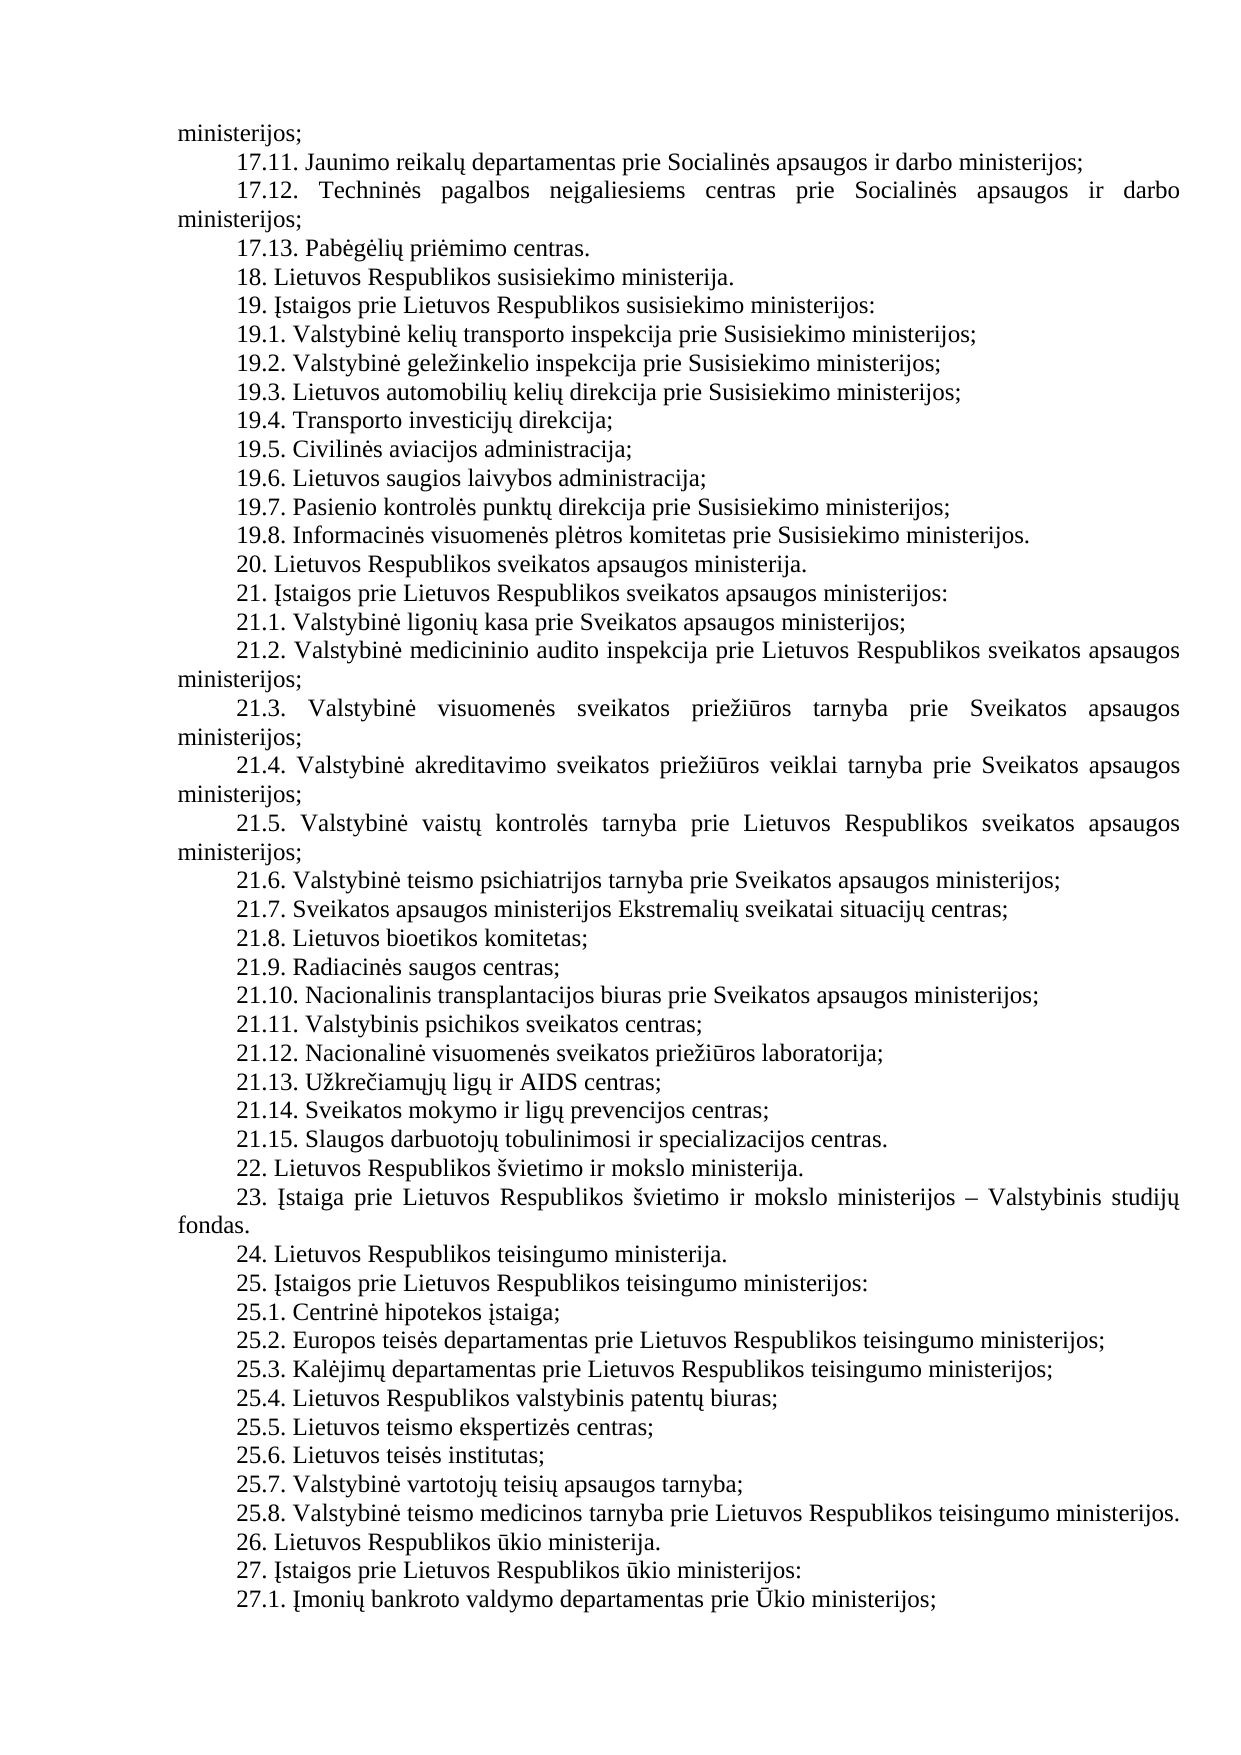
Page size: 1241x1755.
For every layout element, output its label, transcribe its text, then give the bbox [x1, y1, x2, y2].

text 21.12. Nacionalinė visuomenės sveikatos priežiūros laboratorija; [177, 1038, 1181, 1067]
text 25.5. Lietuvos teismo ekspertizės centras; [177, 1412, 1181, 1441]
text 21.7. Sveikatos apsaugos ministerijos Ekstremalių sveikatai situacijų centras; [177, 894, 1181, 923]
text 25.3. Kalėjimų departamentas prie Lietuvos Respublikos teisingumo ministerijos; [177, 1354, 1181, 1383]
text 17.12. Techninės pagalbos neįgaliesiems centras prie Socialinės apsaugos ir darbo ministerijos; [177, 176, 1181, 233]
text 25.2. Europos teisės departamentas prie Lietuvos Respublikos teisingumo ministerijos; [177, 1326, 1181, 1354]
text 21.1. Valstybinė ligonių kasa prie Sveikatos apsaugos ministerijos; [177, 607, 1181, 636]
text 24. Lietuvos Respublikos teisingumo ministerija. [177, 1239, 1181, 1268]
text 19.3. Lietuvos automobilių kelių direkcija prie Susisiekimo ministerijos; [177, 377, 1181, 406]
text 21.15. Slaugos darbuotojų tobulinimosi ir specializacijos centras. [177, 1124, 1181, 1153]
text 21. Įstaigos prie Lietuvos Respublikos sveikatos apsaugos ministerijos: [177, 578, 1181, 607]
text 21.4. Valstybinė akreditavimo sveikatos priežiūros veiklai tarnyba prie Sveikatos apsaugos ministerijos; [177, 751, 1181, 808]
text 26. Lietuvos Respublikos ūkio ministerija. [177, 1527, 1181, 1556]
text 21.10. Nacionalinis transplantacijos biuras prie Sveikatos apsaugos ministerijos; [177, 981, 1181, 1009]
text 21.3. Valstybinė visuomenės sveikatos priežiūros tarnyba prie Sveikatos apsaugos ministerijos; [177, 693, 1181, 751]
text 19.2. Valstybinė geležinkelio inspekcija prie Susisiekimo ministerijos; [177, 348, 1181, 377]
text 23. Įstaiga prie Lietuvos Respublikos švietimo ir mokslo ministerijos – Valstybinis studijų fondas. [177, 1182, 1181, 1239]
text 21.9. Radiacinės saugos centras; [177, 952, 1181, 981]
text 20. Lietuvos Respublikos sveikatos apsaugos ministerija. [177, 549, 1181, 578]
text 21.11. Valstybinis psichikos sveikatos centras; [177, 1009, 1181, 1038]
text 25.4. Lietuvos Respublikos valstybinis patentų biuras; [177, 1383, 1181, 1412]
text 21.14. Sveikatos mokymo ir ligų prevencijos centras; [177, 1096, 1181, 1124]
text 17.11. Jaunimo reikalų departamentas prie Socialinės apsaugos ir darbo ministerijos; [177, 147, 1181, 176]
text 21.6. Valstybinė teismo psichiatrijos tarnyba prie Sveikatos apsaugos ministerijos; [177, 866, 1181, 894]
text 25.6. Lietuvos teisės institutas; [177, 1441, 1181, 1469]
text 25. Įstaigos prie Lietuvos Respublikos teisingumo ministerijos: [177, 1268, 1181, 1297]
text 22. Lietuvos Respublikos švietimo ir mokslo ministerija. [177, 1153, 1181, 1182]
text 25.7. Valstybinė vartotojų teisių apsaugos tarnyba; [177, 1469, 1181, 1498]
text 25.1. Centrinė hipotekos įstaiga; [177, 1297, 1181, 1326]
text ministerijos; [177, 118, 1181, 147]
text 21.13. Užkrečiamųjų ligų ir AIDS centras; [177, 1067, 1181, 1096]
text 27.1. Įmonių bankroto valdymo departamentas prie Ūkio ministerijos; [177, 1584, 1181, 1613]
text 25.8. Valstybinė teismo medicinos tarnyba prie Lietuvos Respublikos teisingumo ministerijos. [177, 1498, 1181, 1527]
text 17.13. Pabėgėlių priėmimo centras. [177, 233, 1181, 262]
text 27. Įstaigos prie Lietuvos Respublikos ūkio ministerijos: [177, 1556, 1181, 1584]
text 19.6. Lietuvos saugios laivybos administracija; [177, 463, 1181, 492]
text 19.5. Civilinės aviacijos administracija; [177, 434, 1181, 463]
text 19.1. Valstybinė kelių transporto inspekcija prie Susisiekimo ministerijos; [177, 319, 1181, 348]
text 21.8. Lietuvos bioetikos komitetas; [177, 923, 1181, 952]
text 19.4. Transporto investicijų direkcija; [177, 406, 1181, 434]
text 19.7. Pasienio kontrolės punktų direkcija prie Susisiekimo ministerijos; [177, 492, 1181, 521]
text 18. Lietuvos Respublikos susisiekimo ministerija. [177, 262, 1181, 291]
text 21.2. Valstybinė medicininio audito inspekcija prie Lietuvos Respublikos sveikatos apsaugos ministerijos; [177, 636, 1181, 693]
text 21.5. Valstybinė vaistų kontrolės tarnyba prie Lietuvos Respublikos sveikatos apsaugos ministerijos; [177, 808, 1181, 866]
text 19. Įstaigos prie Lietuvos Respublikos susisiekimo ministerijos: [177, 291, 1181, 319]
text 19.8. Informacinės visuomenės plėtros komitetas prie Susisiekimo ministerijos. [177, 521, 1181, 549]
